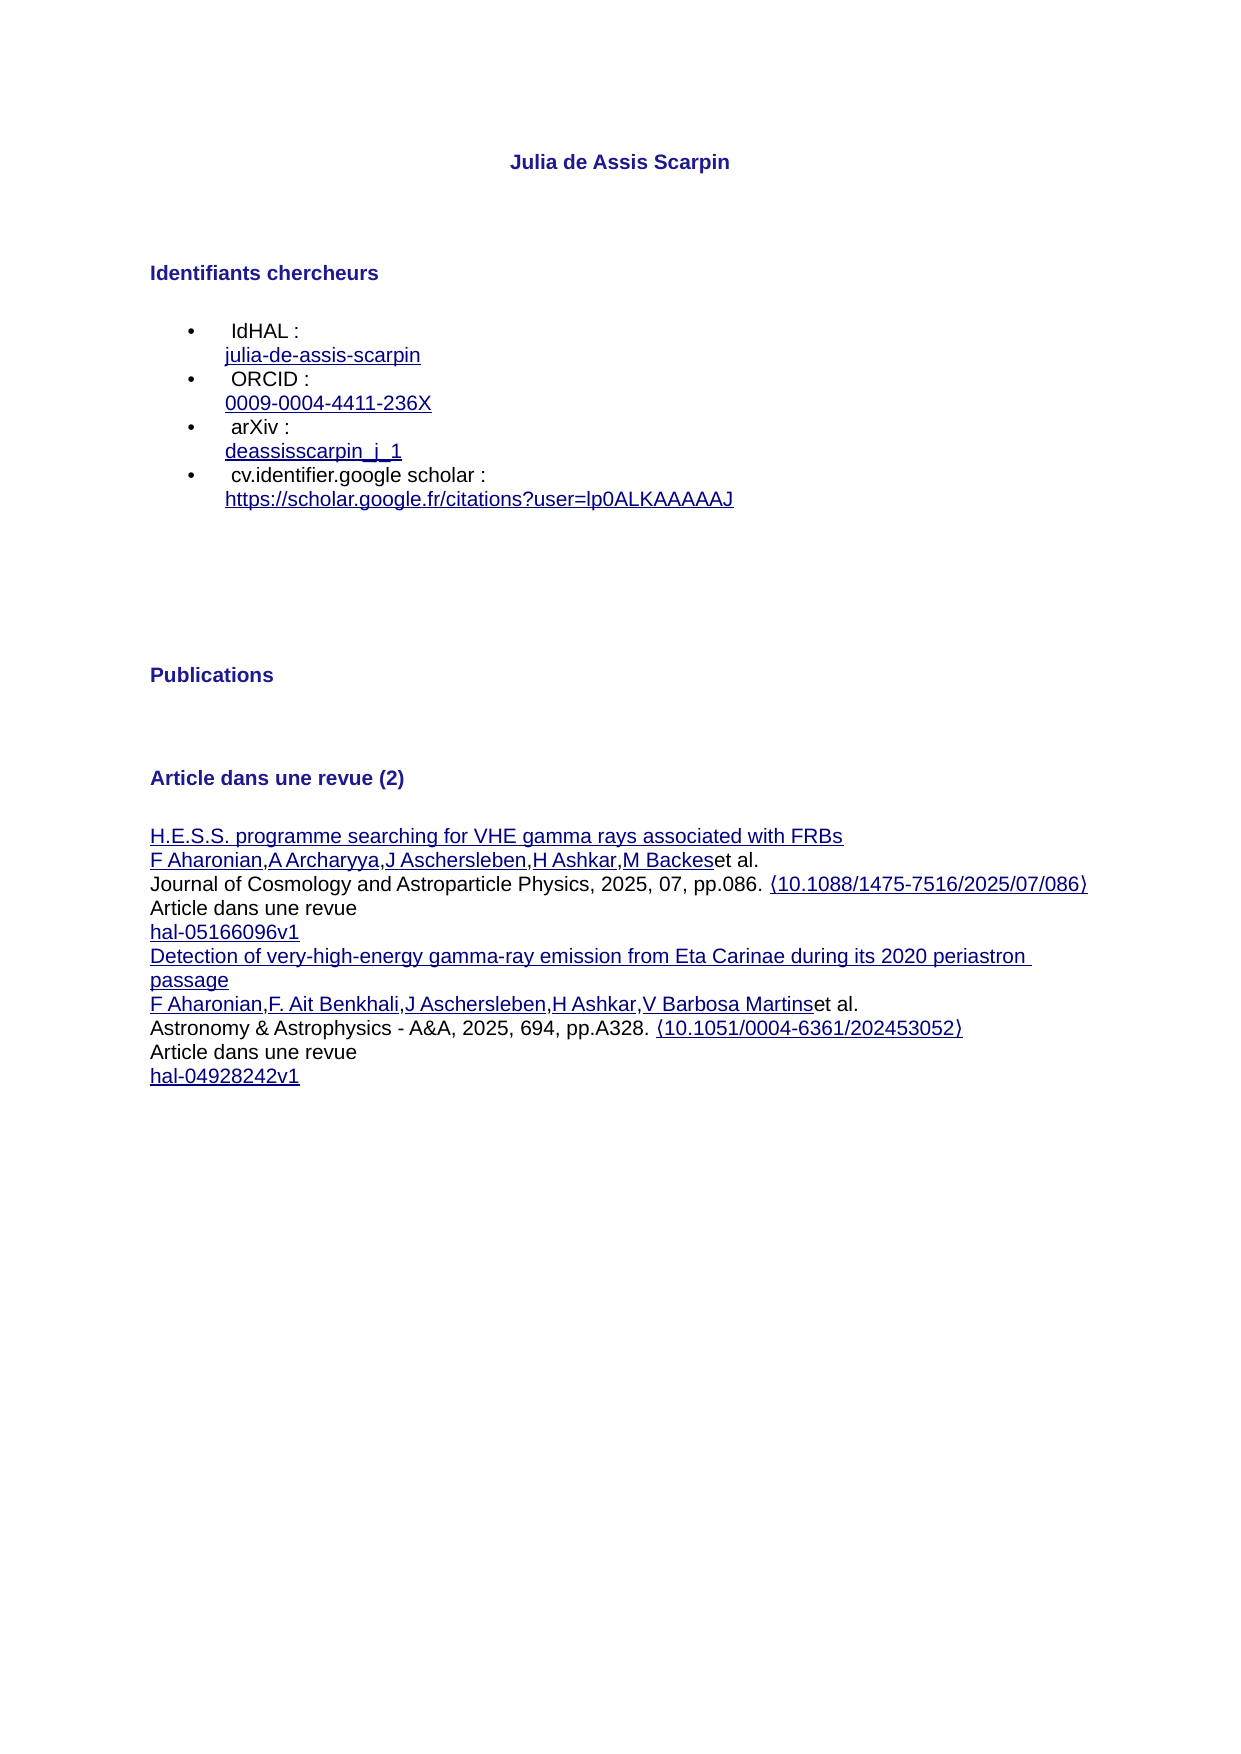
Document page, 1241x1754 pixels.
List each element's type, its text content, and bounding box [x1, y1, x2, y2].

subtitle Article dans une revue (2) [150, 766, 1090, 789]
list 0009-0004-4411-236X [187, 391, 1090, 414]
list julia-de-assis-scarpin [187, 343, 1090, 367]
list ORCID : [187, 367, 1090, 391]
list deassisscarpin_j_1 [187, 438, 1090, 462]
list IdHAL : [187, 319, 1090, 343]
list arXiv : [187, 414, 1090, 438]
subtitle Publications [150, 662, 1090, 686]
table_header H.E.S.S. programme searching for VHE gamma rays associated with FRBs F Aharonian,A Archaryya,J Aschersleben,H Ashkar,M Backeset al. Journal of Cosmology and Astroparticle Physics, 2025, 07, pp.086. ⟨10.1088/1475-7516/2025/07/086⟩ Article dans une revue hal-05166096v1 [150, 824, 1090, 944]
list cv.identifier.google scholar : [187, 462, 1090, 486]
subtitle Identifiants chercheurs [150, 260, 1090, 284]
list https://scholar.google.fr/citations?user=lp0ALKAAAAAJ [187, 486, 1090, 510]
table_cell Detection of very-high-energy gamma-ray emission from Eta Carinae during its 2020 periastron passage F Aharonian,F. Ait Benkhali,J Aschersleben,H Ashkar,V Barbosa Martinset al. Astronomy & Astrophysics - A&A, 2025, 694, pp.A328. ⟨10.1051/0004-6361/202453052⟩ Article dans une revue hal-04928242v1 [150, 944, 1090, 1087]
subtitle Julia de Assis Scarpin [150, 150, 1090, 174]
